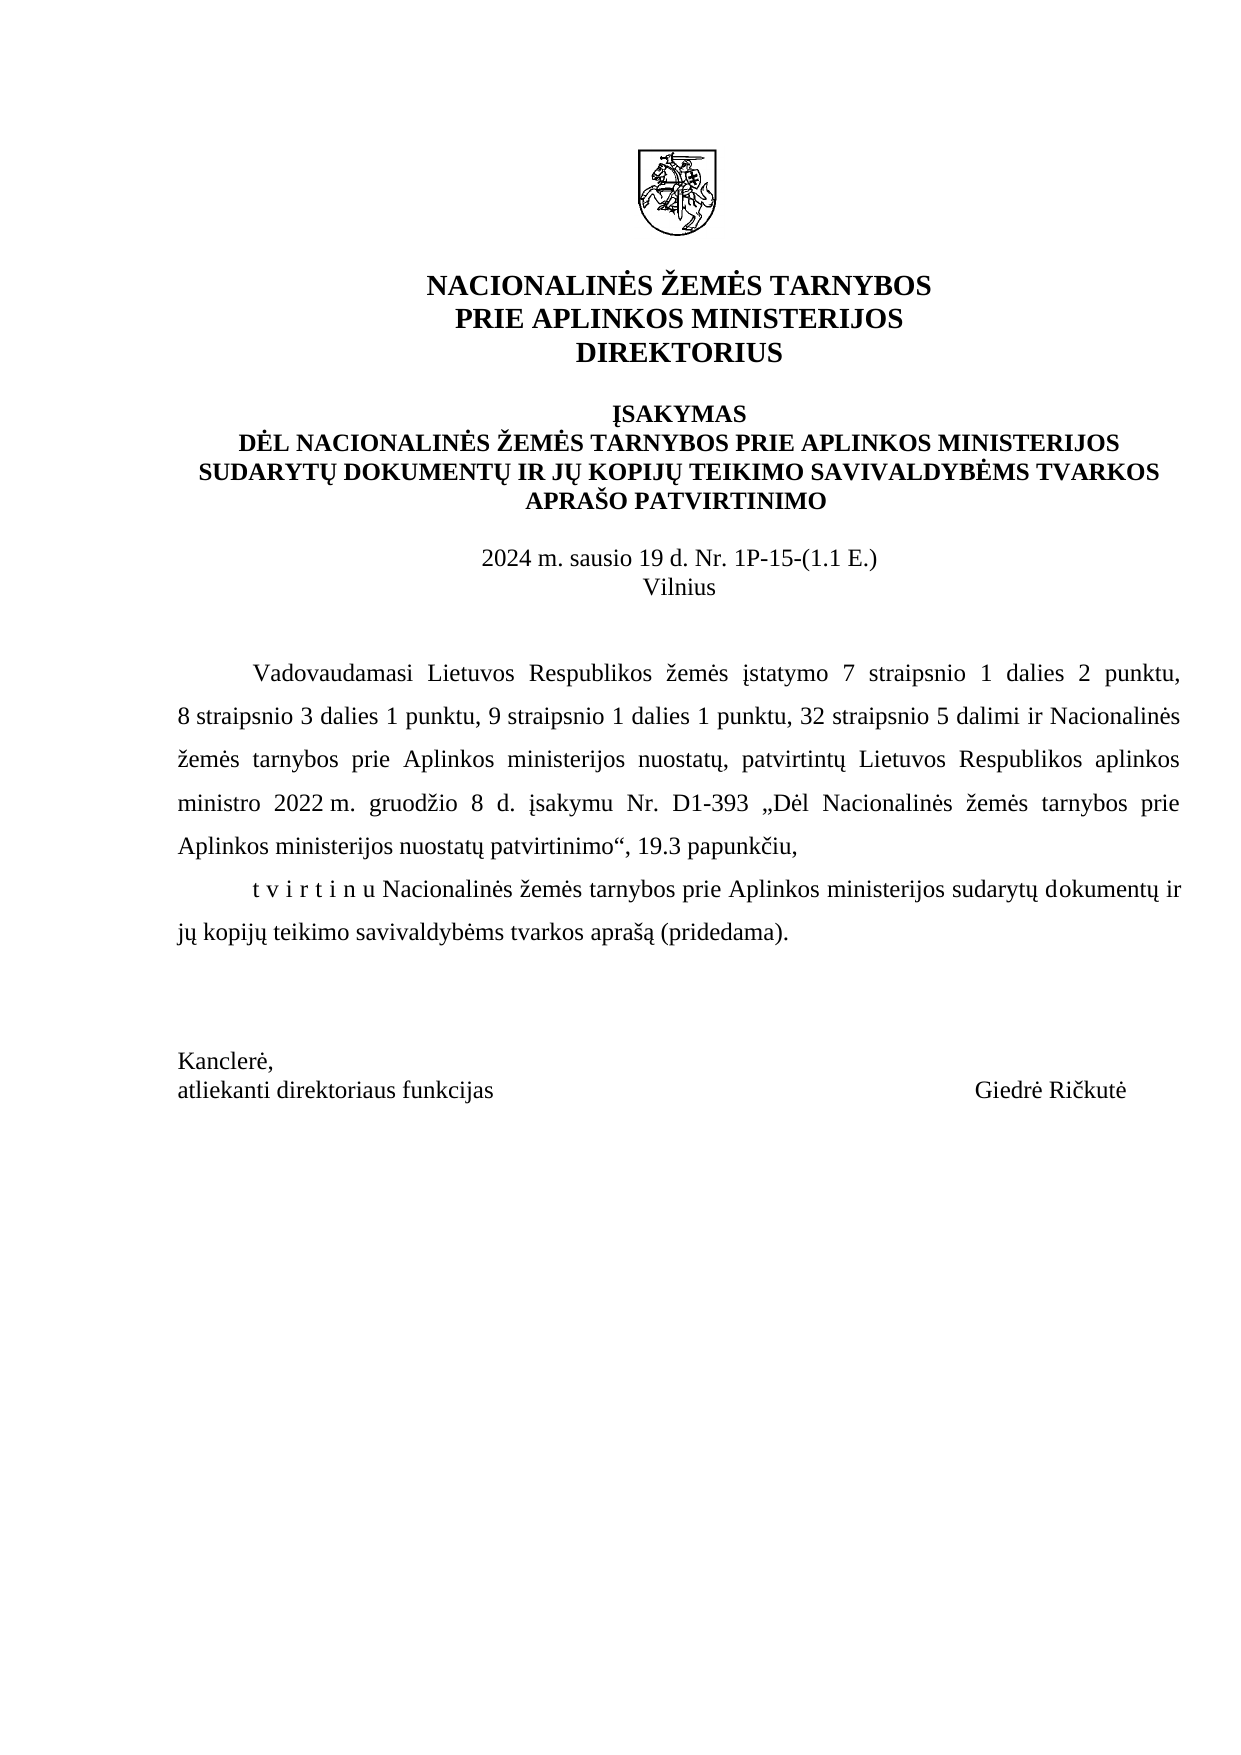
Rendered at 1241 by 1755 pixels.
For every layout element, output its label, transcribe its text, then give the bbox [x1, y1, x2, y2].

text Kanclerė, [177, 1046, 1181, 1075]
text DĖL NACIONALINĖS ŽEMĖS TARNYBOS PRIE APLINKOS MINISTERIJOS sudarytų DOKUMENTŲ IR JŲ KOPIJŲ TEIKIMO SAVIVALDYBĖMS TVARKOS APRAŠO patvirtinimo [177, 428, 1181, 514]
text Vilnius [177, 572, 1181, 601]
text PRIE APLINKOS MINISTERIJOS [177, 301, 1181, 335]
text ĮSAKYMAS [177, 399, 1181, 428]
text t v i r t i n u Nacionalinės žemės tarnybos prie Aplinkos ministerijos sudarytų dokumentų ir jų kopijų teikimo savivaldybėms tvarkos aprašą (pridedama). [177, 874, 1181, 946]
text 2024 m. sausio 19 d. Nr. 1P-15-(1.1 E.) [177, 543, 1181, 572]
text atliekanti direktoriaus funkcijas Giedrė Ričkutė [177, 1075, 1181, 1104]
text Vadovaudamasi Lietuvos Respublikos žemės įstatymo 7 straipsnio 1 dalies 2 punktu, 8 straipsnio 3 dalies 1 punktu, 9 straipsnio 1 dalies 1 punktu, 32 straipsnio 5 dalimi ir Nacionalinės žemės tarnybos prie Aplinkos ministerijos nuostatų, patvirtintų Lietuvos Respublikos aplinkos ministro 2022 m. gruodžio 8 d. įsakymu Nr. D1-393 „Dėl Nacionalinės žemės tarnybos prie Aplinkos ministerijos nuostatų patvirtinimo“, 19.3 papunkčiu, [177, 658, 1181, 859]
text NACIONALINĖS ŽEMĖS TARNYBOS [177, 268, 1181, 301]
text DIREKTORIUS [177, 335, 1181, 368]
